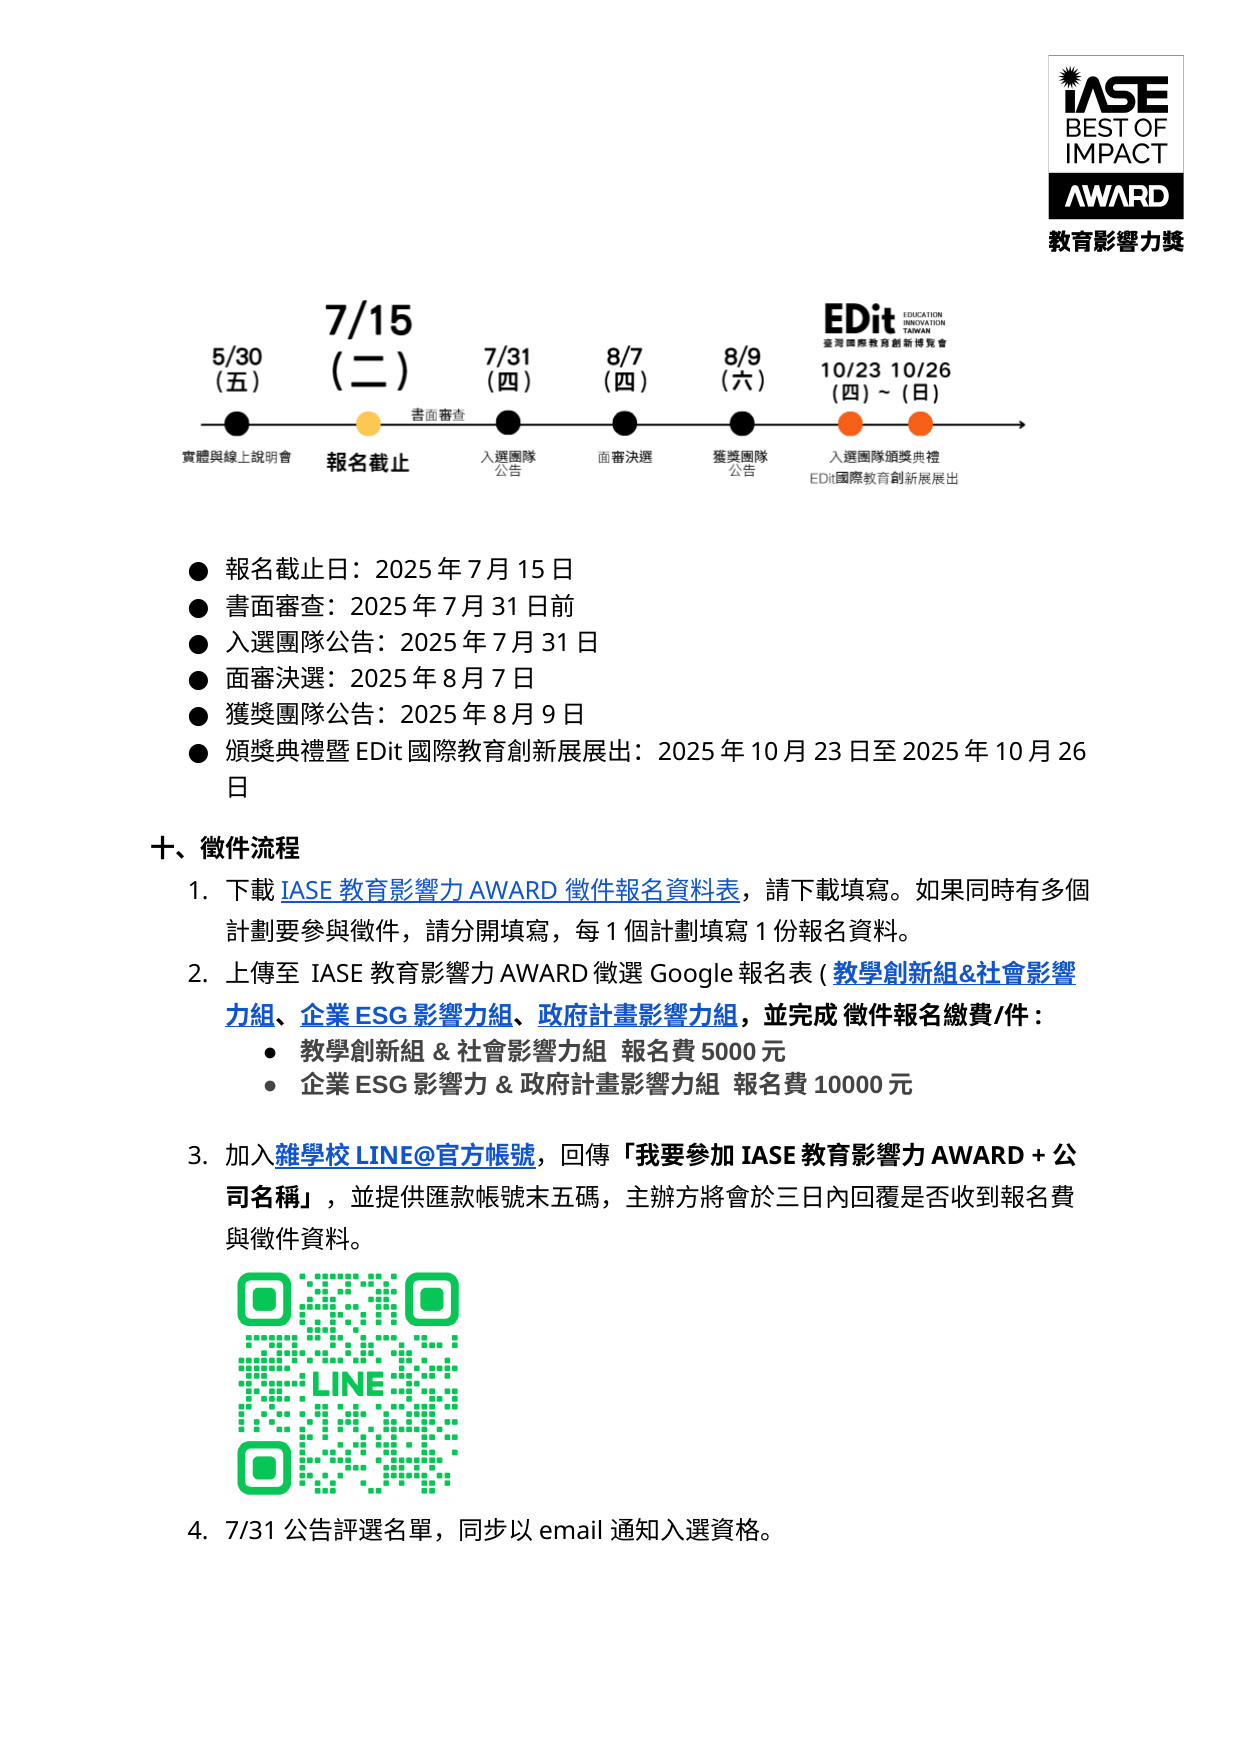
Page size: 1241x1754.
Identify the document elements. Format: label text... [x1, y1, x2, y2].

list 獲獎團隊公告：2025年8月9日 [187, 695, 1090, 731]
picture [225, 1260, 471, 1507]
list 上傳至 IASE 教育影響力AWARD徵選 Google報名表 ( 教學創新組&社會影響力組、企業ESG影響力組、政府計畫影響力組，並完成 徵件報名繳費/件 : [187, 953, 1090, 1031]
list 企業ESG影響力 & 政府計畫影響力組 報名費10000元 [262, 1070, 1090, 1098]
list 頒獎典禮暨EDit國際教育創新展展出：2025年10月23日至2025年10月26日 [187, 731, 1090, 803]
list 報名截止日：2025年7月15日 [187, 550, 1090, 586]
picture [1048, 55, 1184, 252]
picture [150, 254, 1091, 521]
list 書面審查：2025年7月31日前 [187, 586, 1090, 622]
list 加入雜學校LINE@官方帳號，回傳「我要參加 IASE教育影響力AWARD + 公司名稱」，並提供匯款帳號末五碼，主辦方將會於三日內回覆是否收到報名費與徵件資料。 [187, 1136, 1090, 1255]
list 教學創新組 & 社會影響力組 報名費5000元 [262, 1037, 1090, 1066]
list 7/31 公告評選名單，同步以email 通知入選資格。 [187, 1510, 1090, 1546]
list 面審決選：2025年8月7日 [187, 658, 1090, 695]
list 下載 IASE 教育影響力AWARD 徵件報名資料表，請下載填寫。如果同時有多個計劃要參與徵件，請分開填寫，每1個計劃填寫1份報名資料。 [187, 870, 1090, 948]
text 十、徵件流程 [150, 828, 1090, 865]
list 入選團隊公告：2025年7月31日 [187, 622, 1090, 658]
